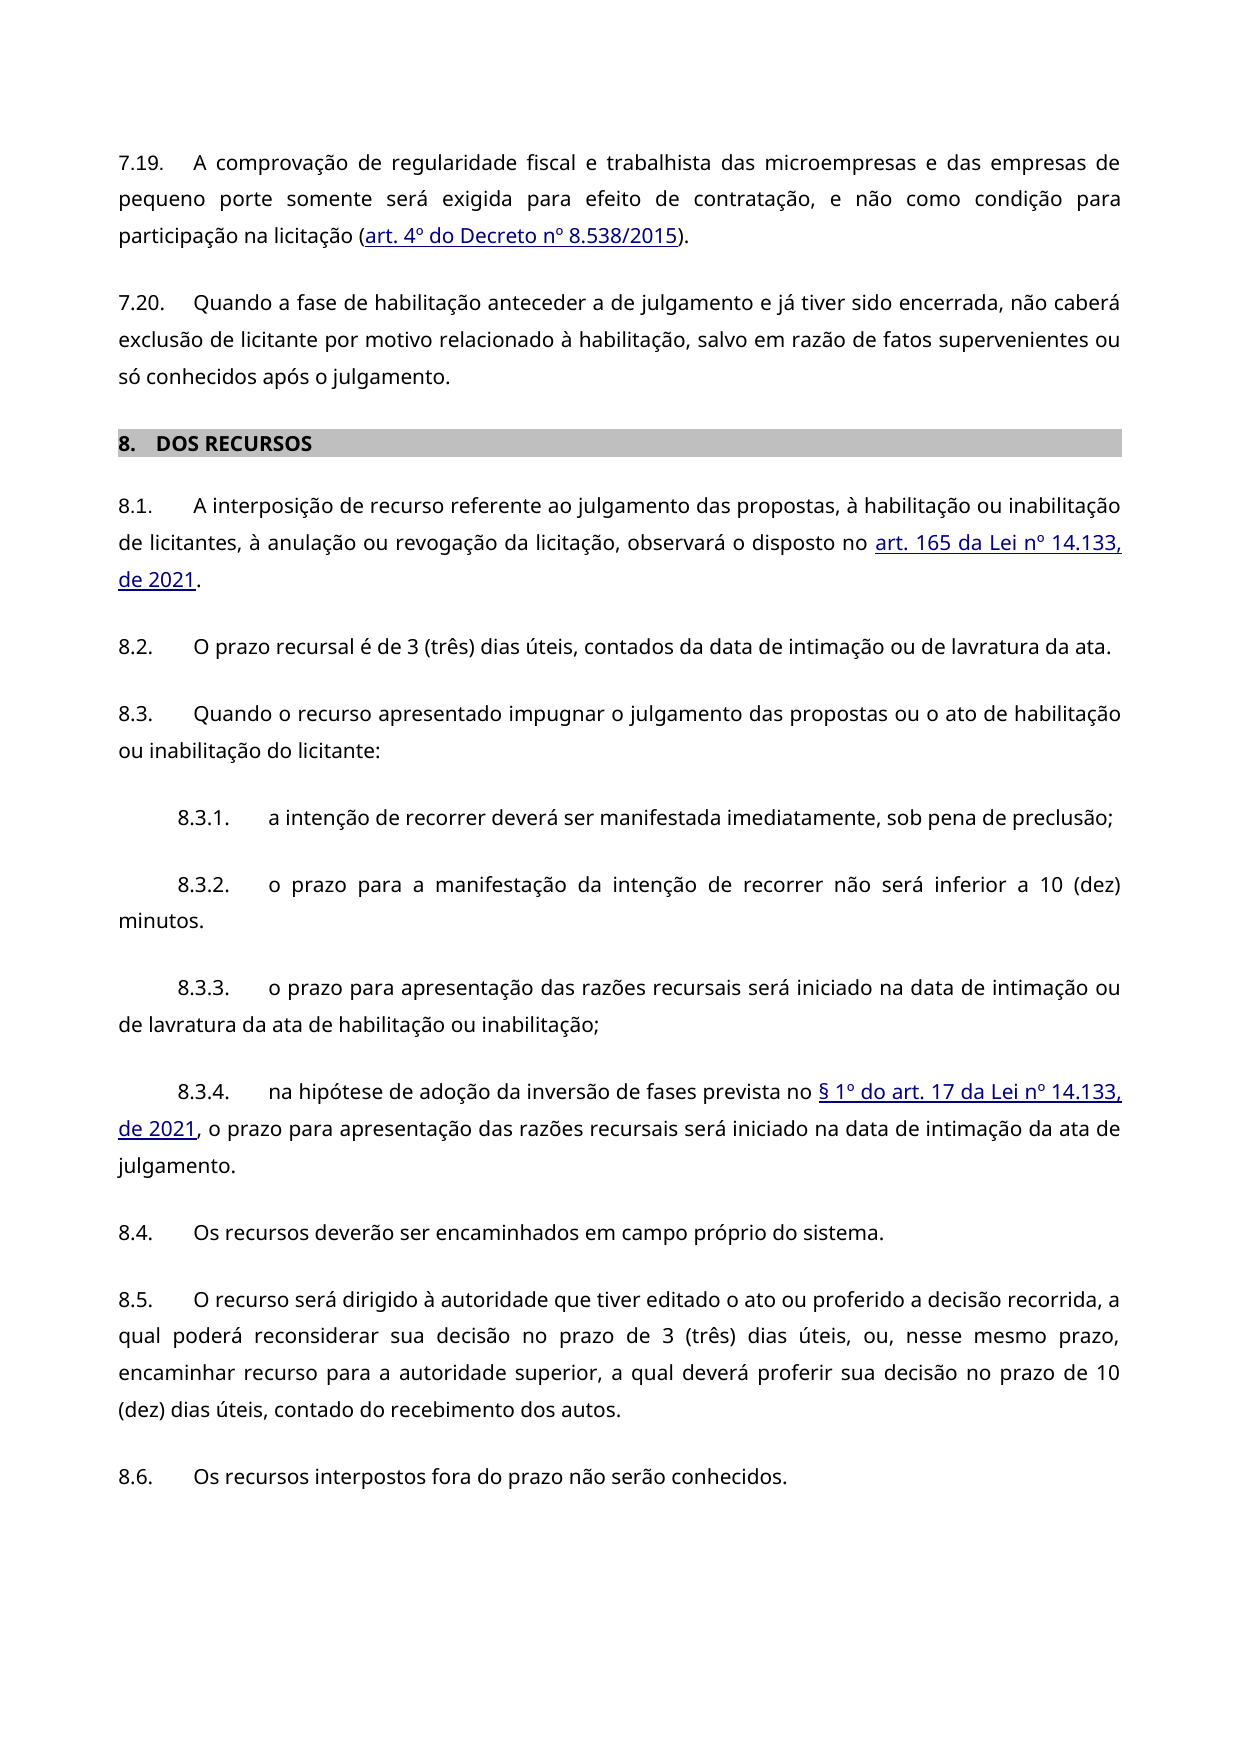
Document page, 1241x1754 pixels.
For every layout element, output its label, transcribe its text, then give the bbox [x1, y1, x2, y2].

list A comprovação de regularidade fiscal e trabalhista das microempresas e das empresas de pequeno porte somente será exigida para efeito de contratação, e não como condição para participação na licitação (art. 4º do Decreto nº 8.538/2015). [118, 148, 1122, 250]
list Os recursos interpostos fora do prazo não serão conhecidos. [118, 1462, 1122, 1491]
list O prazo recursal é de 3 (três) dias úteis, contados da data de intimação ou de lavratura da ata. [118, 632, 1122, 661]
list Os recursos deverão ser encaminhados em campo próprio do sistema. [118, 1218, 1122, 1246]
list O recurso será dirigido à autoridade que tiver editado o ato ou proferido a decisão recorrida, a qual poderá reconsiderar sua decisão no prazo de 3 (três) dias úteis, ou, nesse mesmo prazo, encaminhar recurso para a autoridade superior, a qual deverá proferir sua decisão no prazo de 10 (dez) dias úteis, contado do recebimento dos autos. [118, 1285, 1122, 1424]
list a intenção de recorrer deverá ser manifestada imediatamente, sob pena de preclusão; [118, 803, 1122, 831]
list A interposição de recurso referente ao julgamento das propostas, à habilitação ou inabilitação de licitantes, à anulação ou revogação da licitação, observará o disposto no art. 165 da Lei nº 14.133, de 2021. [118, 492, 1122, 594]
list Quando a fase de habilitação anteceder a de julgamento e já tiver sido encerrada, não caberá exclusão de licitante por motivo relacionado à habilitação, salvo em razão de fatos supervenientes ou só conhecidos após o julgamento. [118, 288, 1122, 391]
list o prazo para apresentação das razões recursais será iniciado na data de intimação ou de lavratura da ata de habilitação ou inabilitação; [118, 973, 1122, 1039]
list na hipótese de adoção da inversão de fases prevista no § 1º do art. 17 da Lei nº 14.133, de 2021, o prazo para apresentação das razões recursais será iniciado na data de intimação da ata de julgamento. [118, 1077, 1122, 1179]
list Quando o recurso apresentado impugnar o julgamento das propostas ou o ato de habilitação ou inabilitação do licitante: [118, 699, 1122, 764]
subtitle DOS RECURSOS [118, 429, 1122, 457]
list o prazo para a manifestação da intenção de recorrer não será inferior a 10 (dez) minutos. [118, 870, 1122, 935]
